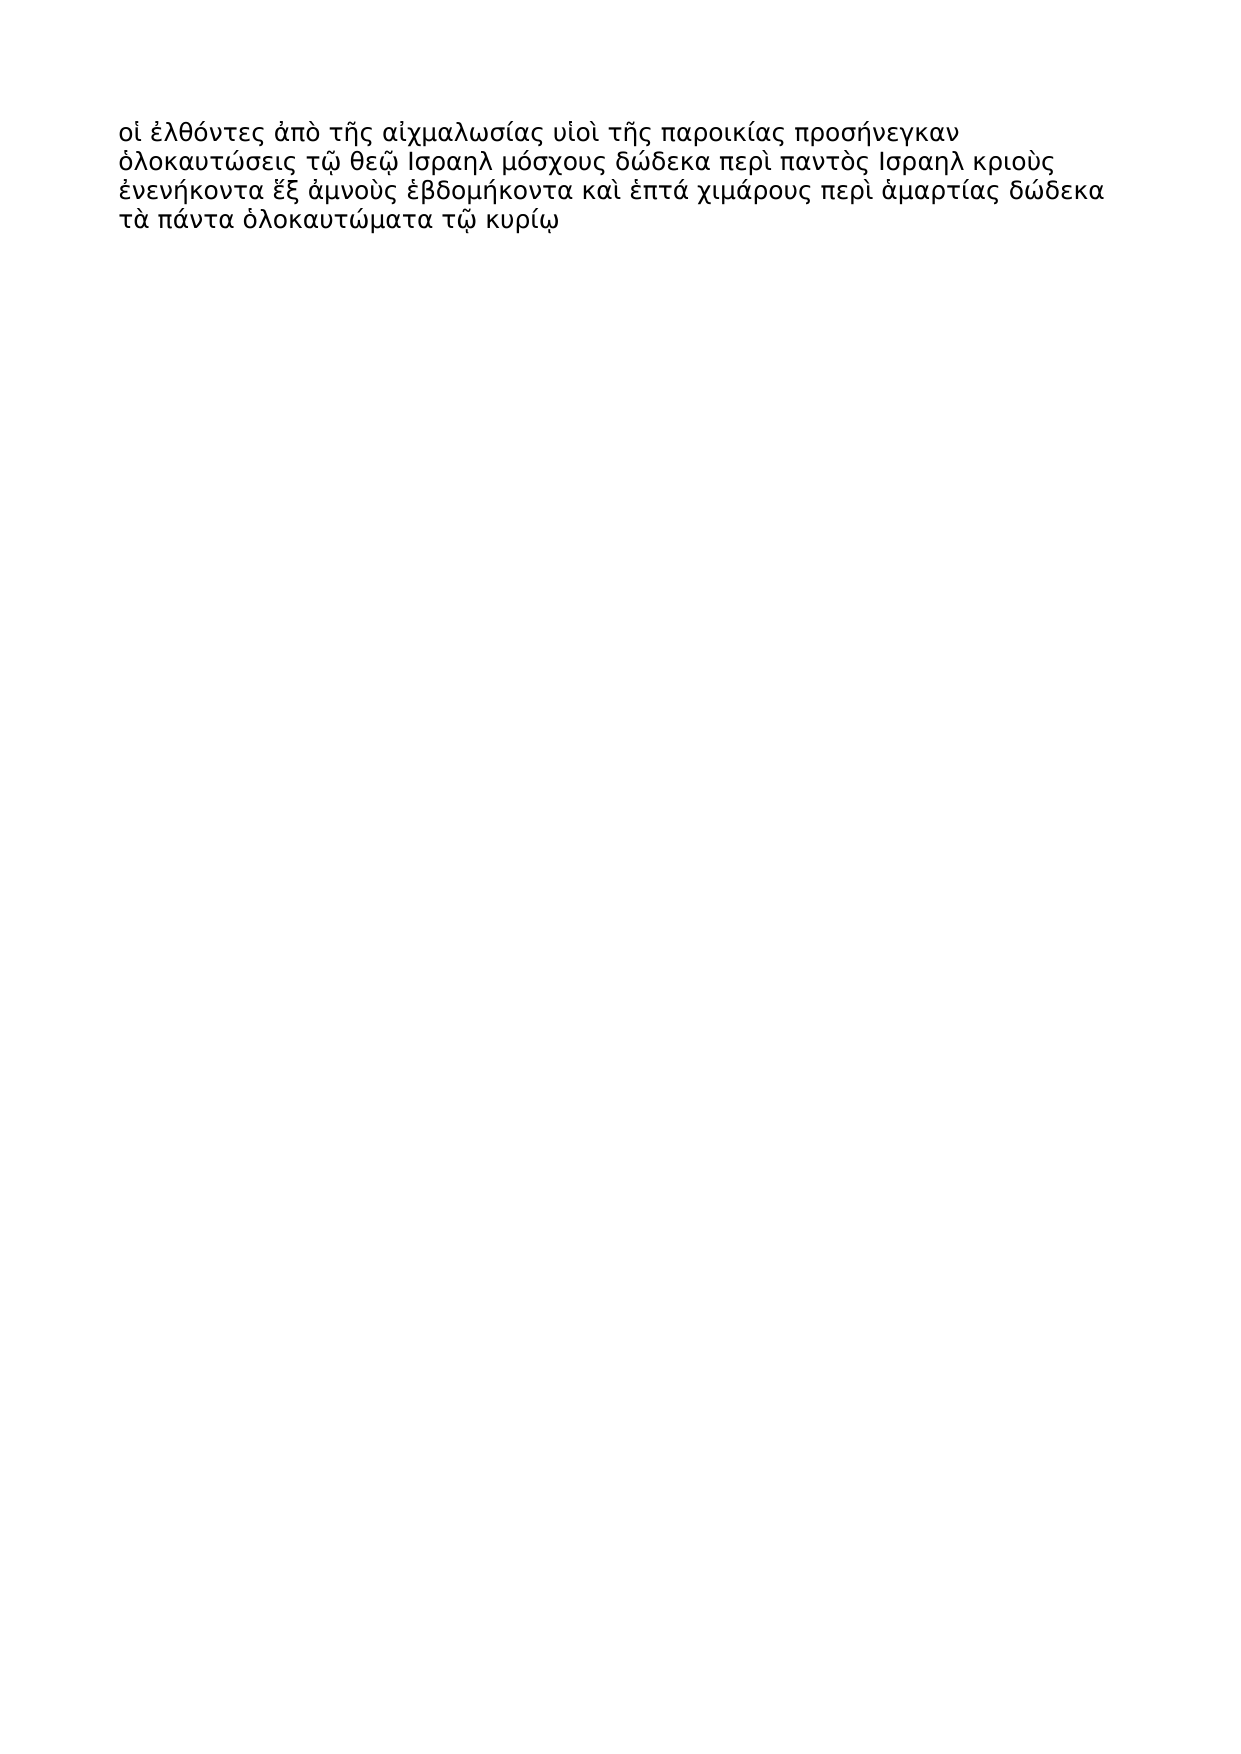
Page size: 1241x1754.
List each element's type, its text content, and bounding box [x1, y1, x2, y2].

text οἱ ἐλθόντες ἀπὸ τῆς αἰχμαλωσίας υἱοὶ τῆς παροικίας προσήνεγκαν ὁλοκαυτώσεις τῷ θεῷ Ισραηλ μόσχους δώδεκα περὶ παντὸς Ισραηλ κριοὺς ἐνενήκοντα ἕξ ἀμνοὺς ἑβδομήκοντα καὶ ἑπτά χιμάρους περὶ ἁμαρτίας δώδεκα τὰ πάντα ὁλοκαυτώματα τῷ κυρίῳ [118, 118, 1122, 235]
